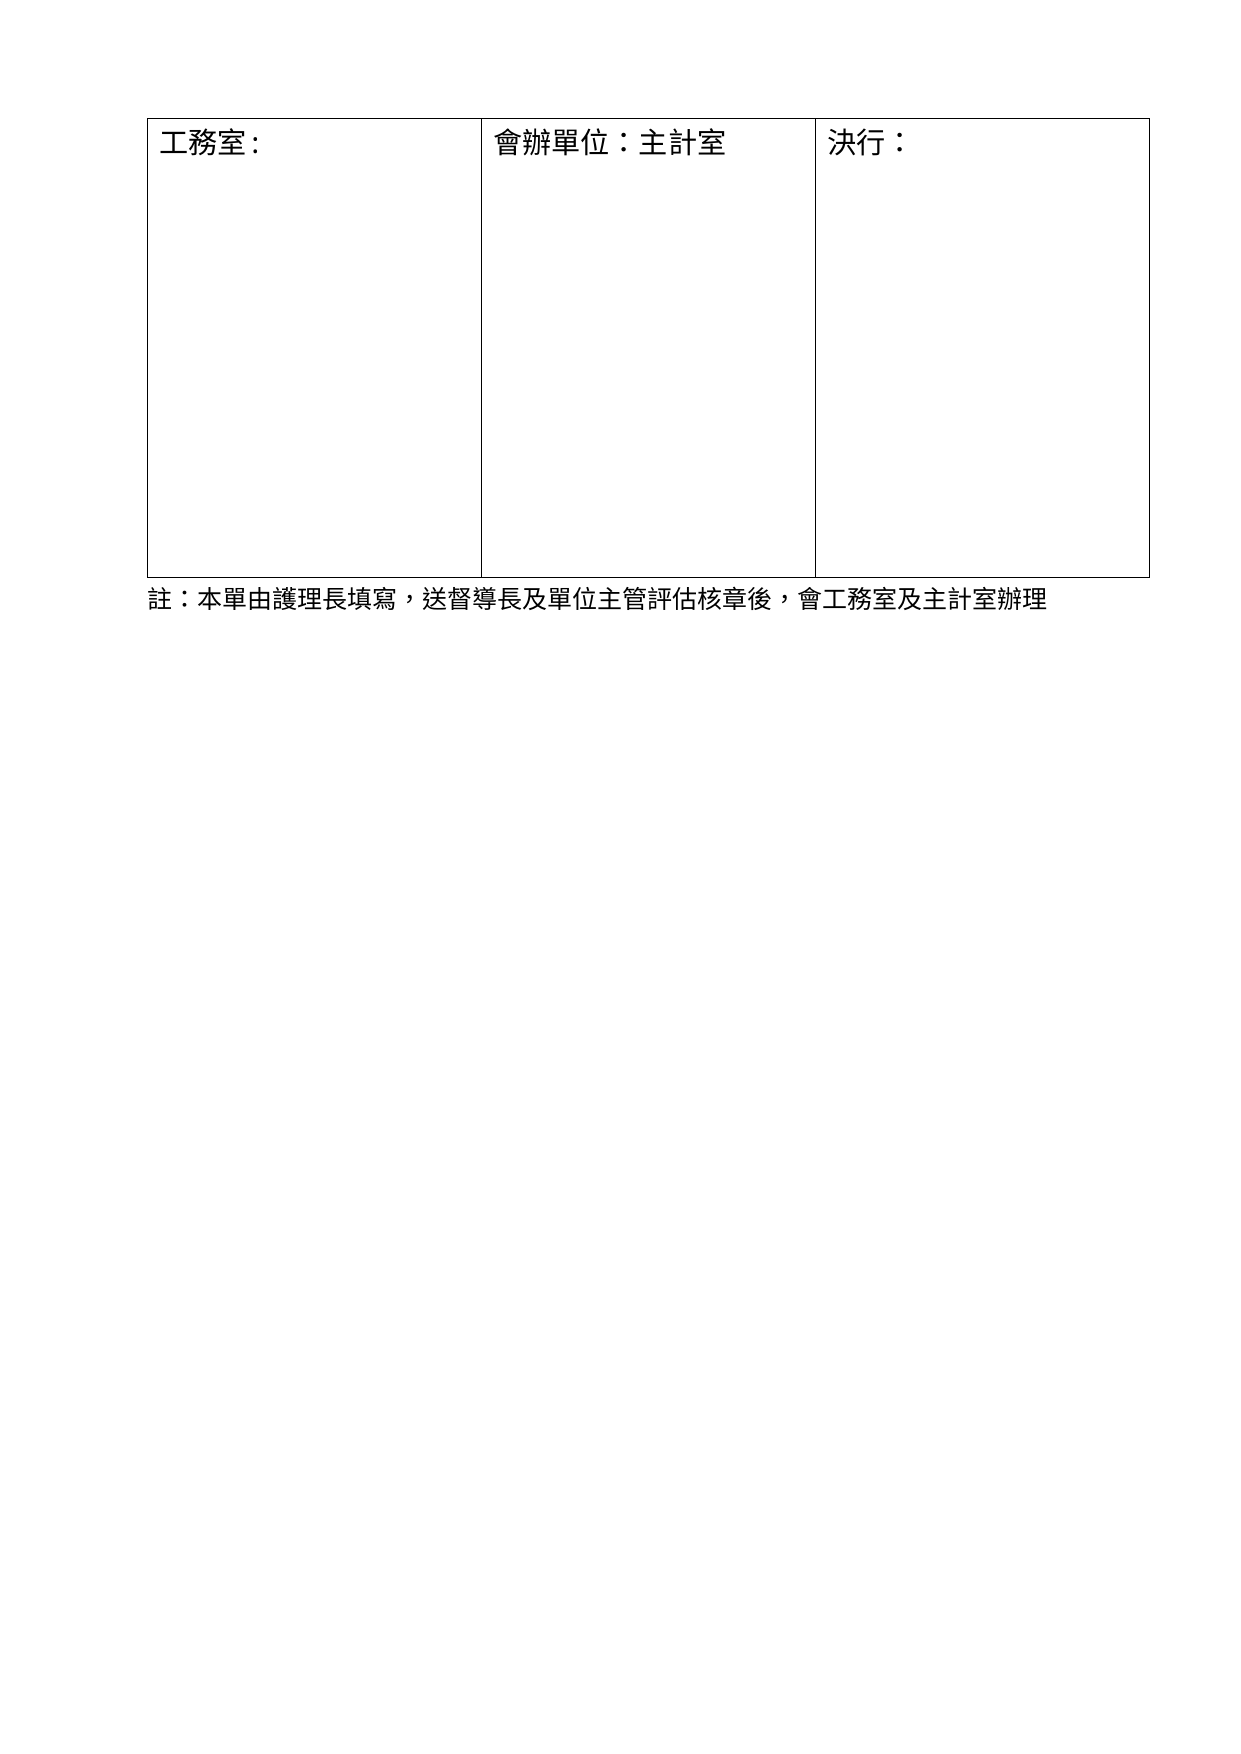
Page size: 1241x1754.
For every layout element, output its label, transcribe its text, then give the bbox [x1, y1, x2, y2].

table_header 決行： [816, 119, 1149, 577]
text 註：本單由護理長填寫，送督導長及單位主管評估核章後，會工務室及主計室辦理 [148, 578, 1144, 615]
table_header 會辦單位：主計室 [482, 119, 815, 577]
table_header 工務室: [148, 119, 481, 577]
